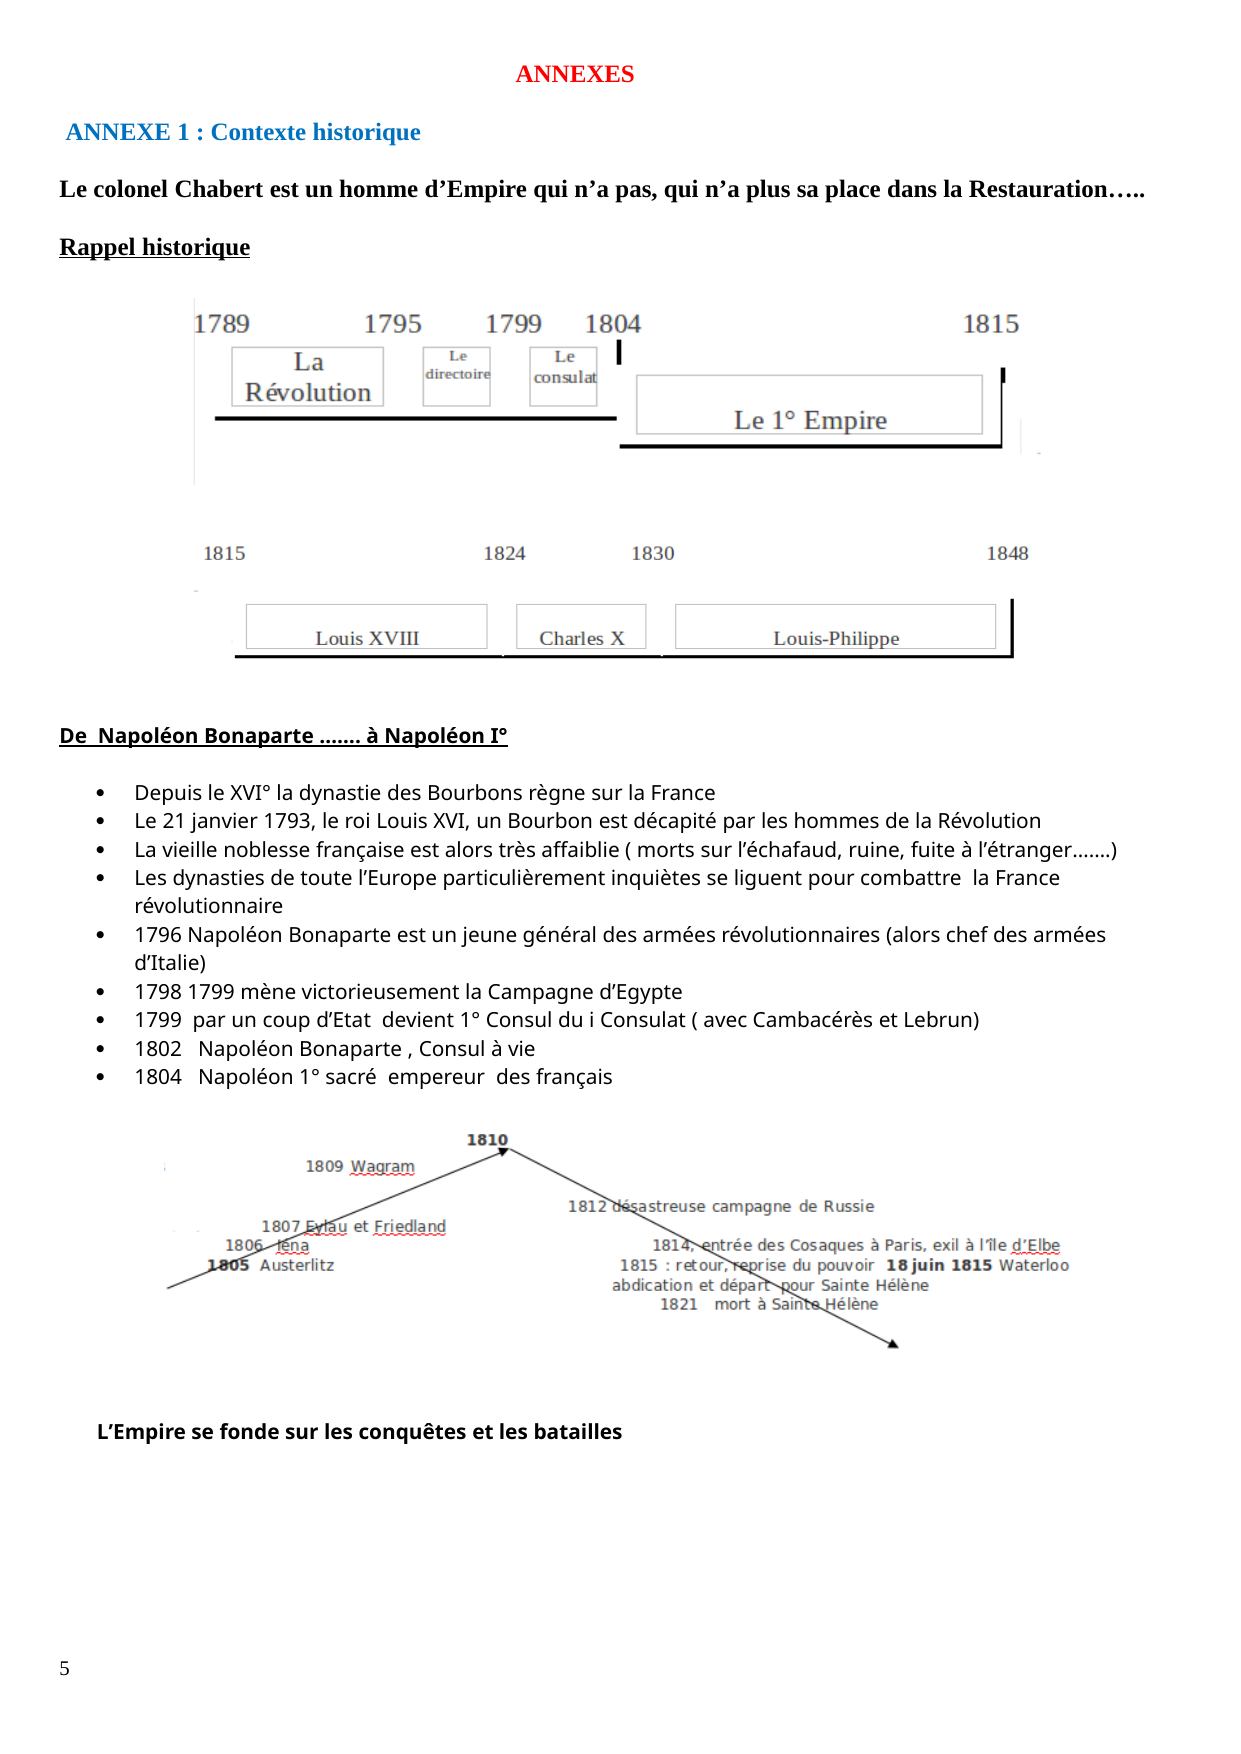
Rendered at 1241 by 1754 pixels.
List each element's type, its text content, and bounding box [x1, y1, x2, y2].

picture [193, 526, 1047, 688]
list Le 21 janvier 1793, le roi Louis XVI, un Bourbon est décapité par les hommes de la Révolution [97, 806, 1181, 835]
list 1796 Napoléon Bonaparte est un jeune général des armées révolutionnaires (alors chef des armées d’Italie) [97, 920, 1181, 977]
list La vieille noblesse française est alors très affaiblie ( morts sur l’échafaud, ruine, fuite à l’étranger…….) [97, 835, 1181, 863]
text Le colonel Chabert est un homme d’Empire qui n’a pas, qui n’a plus sa place dans la Restauration….. [59, 174, 1181, 203]
list Les dynasties de toute l’Europe particulièrement inquiètes se liguent pour combattre la France révolutionnaire [97, 863, 1181, 920]
text ANNEXES [59, 59, 1181, 88]
list 1804 Napoléon 1° sacré empereur des français [97, 1062, 1181, 1091]
text ANNEXE 1 : Contexte historique [59, 117, 1181, 145]
list 1798 1799 mène victorieusement la Campagne d’Egypte [97, 977, 1181, 1005]
text L’Empire se fonde sur les conquêtes et les batailles [97, 1417, 1181, 1446]
picture [164, 1128, 1077, 1380]
text Rappel historique [59, 232, 1181, 260]
text De Napoléon Bonaparte ……. à Napoléon I° [59, 721, 1181, 749]
list 1799 par un coup d’Etat devient 1° Consul du i Consulat ( avec Cambacérès et Lebrun) [97, 1005, 1181, 1034]
picture [193, 298, 1047, 485]
list 1802 Napoléon Bonaparte , Consul à vie [97, 1034, 1181, 1062]
list Depuis le XVI° la dynastie des Bourbons règne sur la France [97, 778, 1181, 806]
